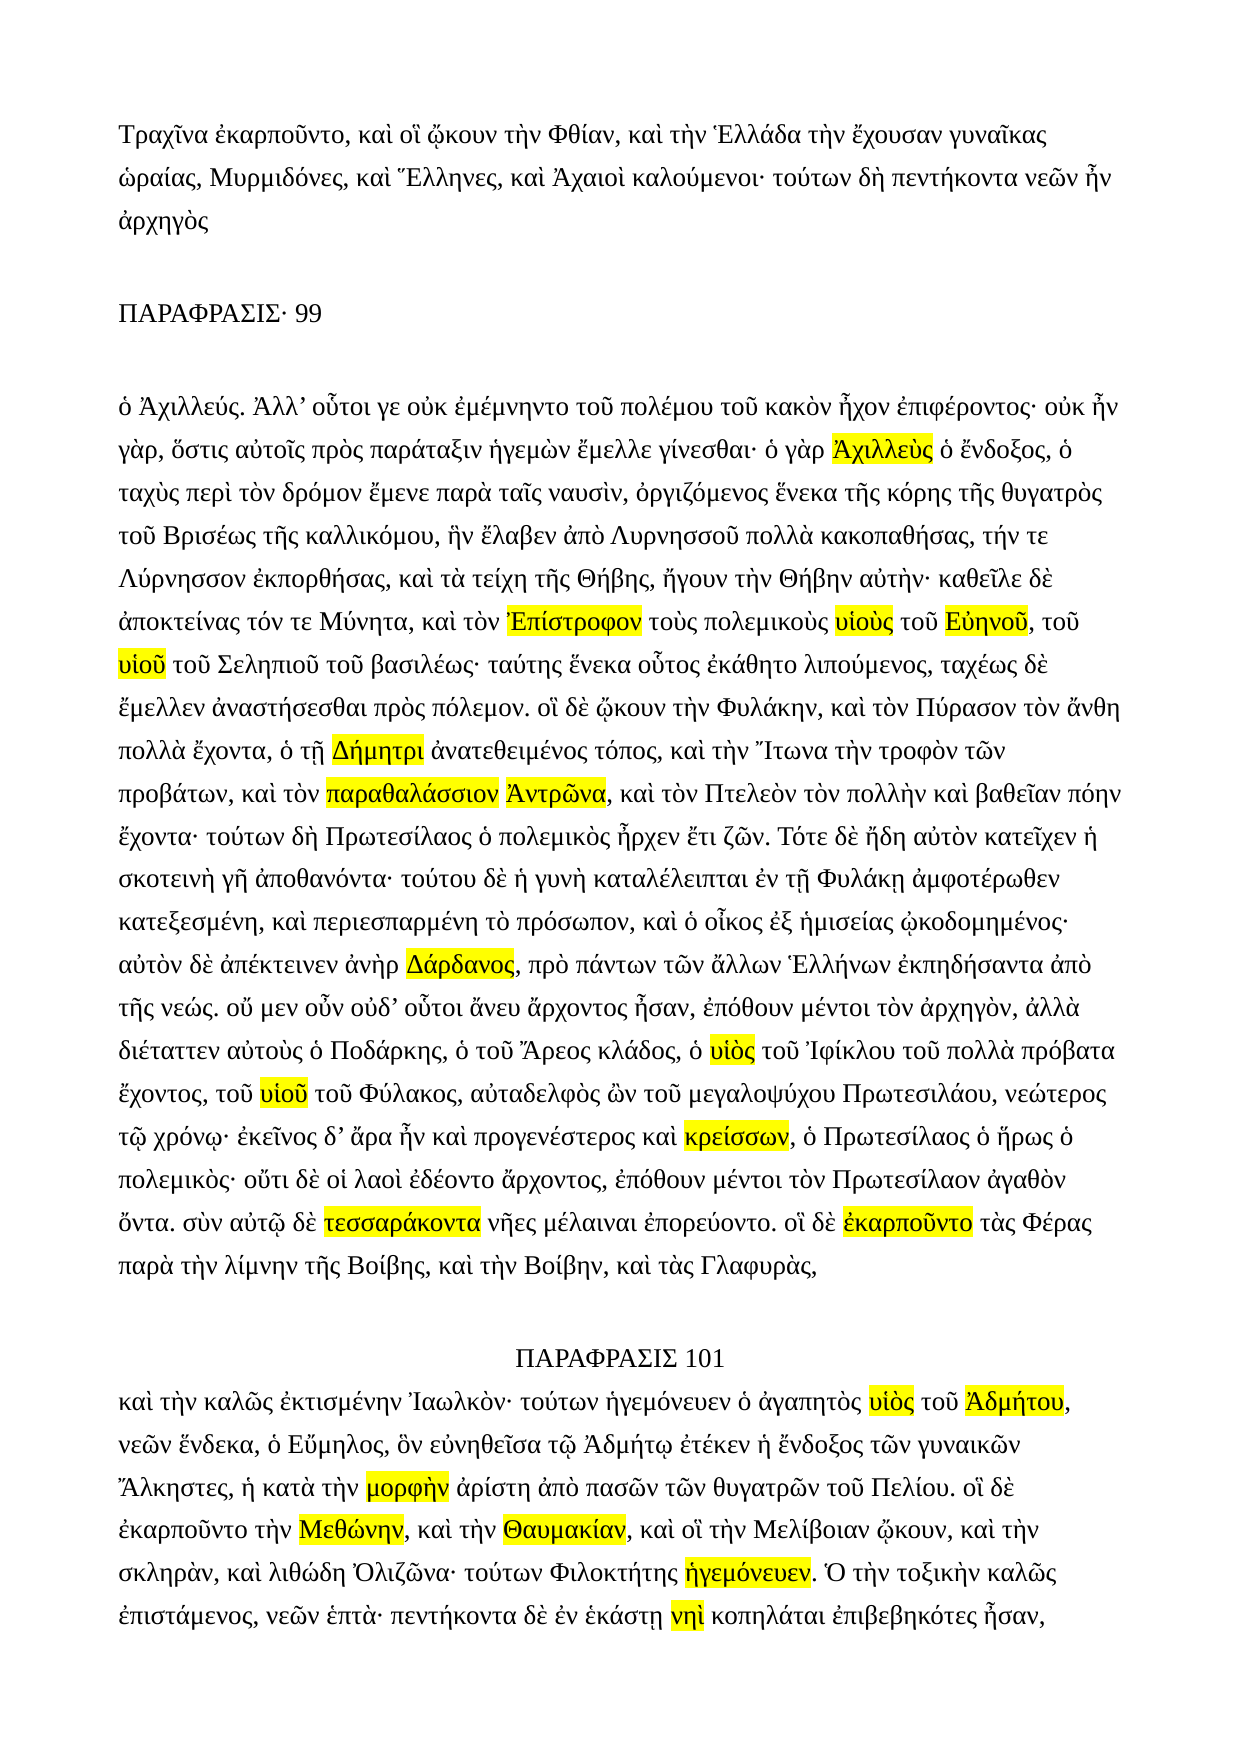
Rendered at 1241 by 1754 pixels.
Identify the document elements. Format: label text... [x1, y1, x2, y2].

text ΠΑΡΑΦΡΑΣΙΣ· 99 [118, 297, 1122, 328]
text ΠΑΡΑΦΡΑΣΙΣ 101 [118, 1342, 1122, 1373]
text Τραχῖνα ἐκαρποῦντο, καὶ οἳ ᾤκουν τὴν Φθίαν, καὶ τὴν Ἑλλάδα τὴν ἔχουσαν γυναῖκας ὡραίας, Μυρμιδόνες, καὶ Ἕλληνες, καὶ Ἀχαιοὶ καλούμενοι· τούτων δὴ πεντήκοντα νεῶν ἦν ἀρχηγὸς [118, 118, 1122, 235]
text ὁ Ἀχιλλεύς. Ἀλλ’ οὗτοι γε οὐκ ἐμέμνηντο τοῦ πολέμου τοῦ κακὸν ἦχον ἐπιφέροντος· οὐκ ἦν γὰρ, ὅστις αὐτοῖς πρὸς παράταξιν ἡγεμὼν ἔμελλε γίνεσθαι· ὁ γὰρ Ἀχιλλεὺς ὁ ἔνδοξος, ὁ ταχὺς περὶ τὸν δρόμον ἔμενε παρὰ ταῖς ναυσὶν, ὀργιζόμενος ἕνεκα τῆς κόρης τῆς θυγατρὸς τοῦ Βρισέως τῆς καλλικόμου, ἣν ἔλαβεν ἀπὸ Λυρνησσοῦ πολλὰ κακοπαθήσας, τήν τε Λύρνησσον ἐκπορθήσας, καὶ τὰ τείχη τῆς Θήβης, ἤγουν τὴν Θήβην αὐτὴν· καθεῖλε δὲ ἀποκτείνας τόν τε Μύνητα, καὶ τὸν Ἐπίστροφον τοὺς πολεμικοὺς υἱοὺς τοῦ Εὐηνοῦ, τοῦ υἱοῦ τοῦ Σεληπιοῦ τοῦ βασιλέως· ταύτης ἕνεκα οὗτος ἐκάθητο λιπούμενος, ταχέως δὲ ἔμελλεν ἀναστήσεσθαι πρὸς πόλεμον. οἳ δὲ ᾤκουν τὴν Φυλάκην, καὶ τὸν Πύρασον τὸν ἄνθη πολλὰ ἔχοντα, ὁ τῇ Δήμητρι ἀνατεθειμένος τόπος, καὶ τὴν Ἴτωνα τὴν τροφὸν τῶν προβάτων, καὶ τὸν παραθαλάσσιον Ἀντρῶνα, καὶ τὸν Πτελεὸν τὸν πολλὴν καὶ βαθεῖαν πόην ἔχοντα· τούτων δὴ Πρωτεσίλαος ὁ πολεμικὸς ἦρχεν ἔτι ζῶν. Τότε δὲ ἤδη αὐτὸν κατεῖχεν ἡ σκοτεινὴ γῆ ἀποθανόντα· τούτου δὲ ἡ γυνὴ καταλέλειπται ἐν τῇ Φυλάκῃ ἀμφοτέρωθεν κατεξεσμένη, καὶ περιεσπαρμένη τὸ πρόσωπον, καὶ ὁ οἶκος ἐξ ἡμισείας ᾠκοδομημένος· αὐτὸν δὲ ἀπέκτεινεν ἀνὴρ Δάρδανος, πρὸ πάντων τῶν ἄλλων Ἑλλήνων ἐκπηδήσαντα ἀπὸ τῆς νεώς. οὔ μεν οὖν οὐδ’ οὗτοι ἄνευ ἄρχοντος ἦσαν, ἐπόθουν μέντοι τὸν ἀρχηγὸν, ἀλλὰ διέταττεν αὐτοὺς ὁ Ποδάρκης, ὁ τοῦ Ἄρεος κλάδος, ὁ υἱὸς τοῦ Ἰφίκλου τοῦ πολλὰ πρόβατα ἔχοντος, τοῦ υἱοῦ τοῦ Φύλακος, αὐταδελφὸς ὢν τοῦ μεγαλοψύχου Πρωτεσιλάου, νεώτερος τῷ χρόνῳ· ἐκεῖνος δ’ ἄρα ἦν καὶ προγενέστερος καὶ κρείσσων, ὁ Πρωτεσίλαος ὁ ἥρως ὁ πολεμικὸς· οὔτι δὲ οἱ λαοὶ ἐδέοντο ἄρχοντος, ἐπόθουν μέντοι τὸν Πρωτεσίλαον ἀγαθὸν ὄντα. σὺν αὐτῷ δὲ τεσσαράκοντα νῆες μέλαιναι ἐπορεύοντο. οἳ δὲ ἐκαρποῦντο τὰς Φέρας παρὰ τὴν λίμνην τῆς Βοίβης, καὶ τὴν Βοίβην, καὶ τὰς Γλαφυρὰς, [118, 390, 1122, 1280]
text καὶ τὴν καλῶς ἐκτισμένην Ἰαωλκὸν· τούτων ἡγεμόνευεν ὁ ἀγαπητὸς υἱὸς τοῦ Ἀδμήτου, νεῶν ἕνδεκα, ὁ Εὔμηλος, ὃν εὐνηθεῖσα τῷ Ἀδμήτῳ ἐτέκεν ἡ ἔνδοξος τῶν γυναικῶν Ἄλκηστες, ἡ κατὰ τὴν μορφὴν ἀρίστη ἀπὸ πασῶν τῶν θυγατρῶν τοῦ Πελίου. οἳ δὲ ἐκαρποῦντο τὴν Μεθώνην, καὶ τὴν Θαυμακίαν, καὶ οἳ τὴν Μελίβοιαν ᾤκουν, καὶ τὴν σκληρὰν, καὶ λιθώδη Ὀλιζῶνα· τούτων Φιλοκτήτης ἡγεμόνευεν. Ὁ τὴν τοξικὴν καλῶς ἐπιστάμενος, νεῶν ἑπτὰ· πεντήκοντα δὲ ἐν ἑκάστῃ νηὶ κοπηλάται ἐπιβεβηκότες ἦσαν, [118, 1385, 1122, 1631]
